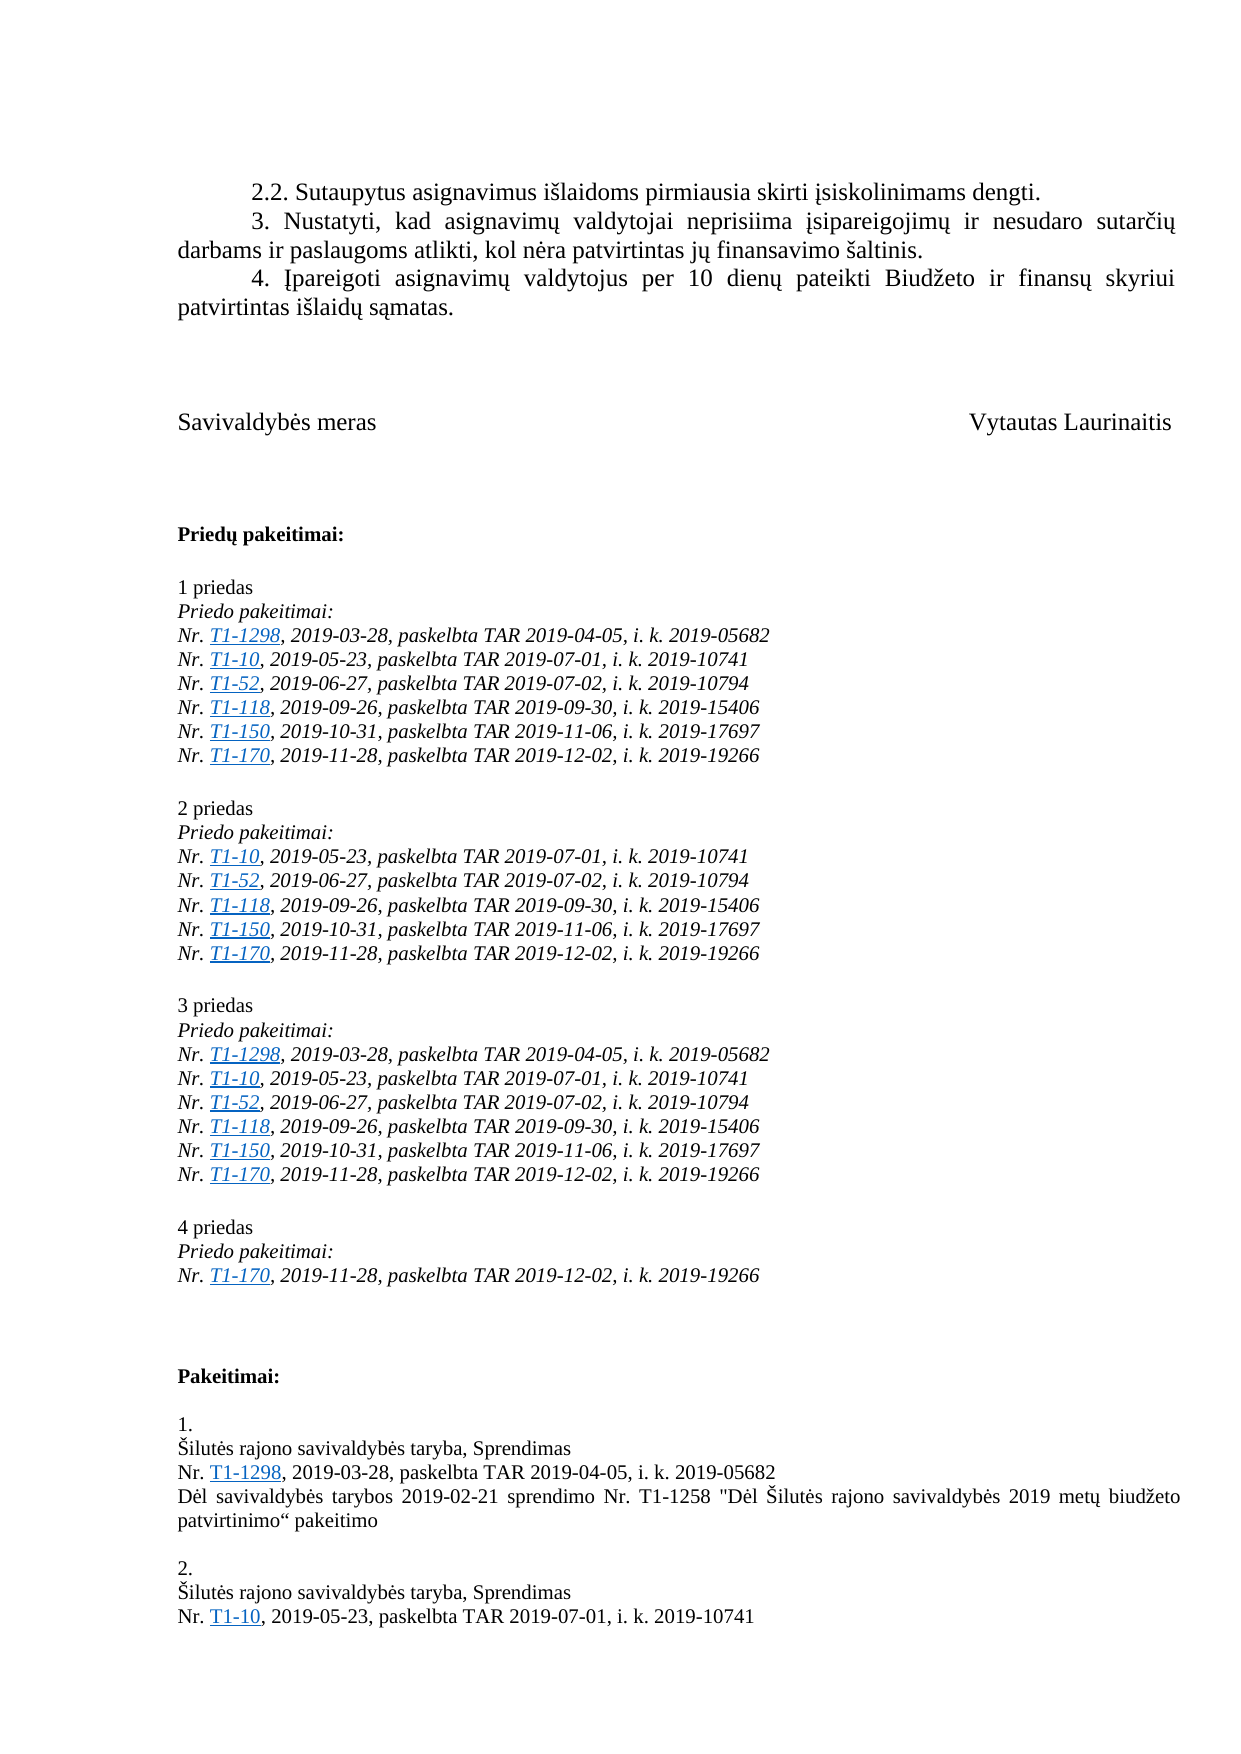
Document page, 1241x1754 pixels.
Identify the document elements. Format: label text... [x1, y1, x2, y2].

text Nr. T1-10, 2019-05-23, paskelbta TAR 2019-07-01, i. k. 2019-10741 [177, 1604, 1181, 1628]
text Dėl savivaldybės tarybos 2019-02-21 sprendimo Nr. T1-1258 "Dėl Šilutės rajono savivaldybės 2019 metų biudžeto patvirtinimo“ pakeitimo [177, 1484, 1181, 1532]
text Nr. T1-150, 2019-10-31, paskelbta TAR 2019-11-06, i. k. 2019-17697 [177, 1138, 1181, 1162]
text Šilutės rajono savivaldybės taryba, Sprendimas [177, 1436, 1181, 1460]
text 3 priedas [177, 993, 1181, 1017]
text 4 priedas [177, 1215, 1181, 1239]
text 2.2. Sutaupytus asignavimus išlaidoms pirmiausia skirti įsiskolinimams dengti. [177, 177, 1177, 206]
text 1 priedas [177, 575, 1181, 599]
text Pakeitimai: [177, 1364, 1181, 1388]
text Nr. T1-52, 2019-06-27, paskelbta TAR 2019-07-02, i. k. 2019-10794 [177, 868, 1181, 892]
text Šilutės rajono savivaldybės taryba, Sprendimas [177, 1580, 1181, 1604]
text Nr. T1-150, 2019-10-31, paskelbta TAR 2019-11-06, i. k. 2019-17697 [177, 917, 1181, 941]
text Priedo pakeitimai: [177, 1239, 1181, 1263]
text Nr. T1-170, 2019-11-28, paskelbta TAR 2019-12-02, i. k. 2019-19266 [177, 743, 1181, 767]
text Nr. T1-118, 2019-09-26, paskelbta TAR 2019-09-30, i. k. 2019-15406 [177, 1114, 1181, 1138]
text Nr. T1-118, 2019-09-26, paskelbta TAR 2019-09-30, i. k. 2019-15406 [177, 695, 1181, 719]
text 2 priedas [177, 796, 1181, 820]
text 3. Nustatyti, kad asignavimų valdytojai neprisiima įsipareigojimų ir nesudaro sutarčių darbams ir paslaugoms atlikti, kol nėra patvirtintas jų finansavimo šaltinis. [177, 206, 1177, 263]
text 1. [177, 1412, 1181, 1436]
text Nr. T1-10, 2019-05-23, paskelbta TAR 2019-07-01, i. k. 2019-10741 [177, 1066, 1181, 1090]
text Nr. T1-170, 2019-11-28, paskelbta TAR 2019-12-02, i. k. 2019-19266 [177, 1263, 1181, 1287]
text 2. [177, 1556, 1181, 1580]
text Nr. T1-118, 2019-09-26, paskelbta TAR 2019-09-30, i. k. 2019-15406 [177, 892, 1181, 917]
text Nr. T1-52, 2019-06-27, paskelbta TAR 2019-07-02, i. k. 2019-10794 [177, 671, 1181, 695]
text Nr. T1-10, 2019-05-23, paskelbta TAR 2019-07-01, i. k. 2019-10741 [177, 844, 1181, 868]
text Nr. T1-52, 2019-06-27, paskelbta TAR 2019-07-02, i. k. 2019-10794 [177, 1090, 1181, 1114]
text Priedo pakeitimai: [177, 820, 1181, 844]
text Priedo pakeitimai: [177, 599, 1181, 623]
text 4. Įpareigoti asignavimų valdytojus per 10 dienų pateikti Biudžeto ir finansų skyriui patvirtintas išlaidų sąmatas. [177, 263, 1177, 321]
text Nr. T1-10, 2019-05-23, paskelbta TAR 2019-07-01, i. k. 2019-10741 [177, 647, 1181, 671]
text Priedo pakeitimai: [177, 1017, 1181, 1042]
text Nr. T1-150, 2019-10-31, paskelbta TAR 2019-11-06, i. k. 2019-17697 [177, 719, 1181, 743]
text Priedų pakeitimai: [177, 522, 1181, 546]
text Savivaldybės meras Vytautas Laurinaitis [177, 407, 1185, 436]
text Nr. T1-1298, 2019-03-28, paskelbta TAR 2019-04-05, i. k. 2019-05682 [177, 1460, 1181, 1484]
text Nr. T1-170, 2019-11-28, paskelbta TAR 2019-12-02, i. k. 2019-19266 [177, 1162, 1181, 1186]
text Nr. T1-1298, 2019-03-28, paskelbta TAR 2019-04-05, i. k. 2019-05682 [177, 623, 1181, 647]
text Nr. T1-170, 2019-11-28, paskelbta TAR 2019-12-02, i. k. 2019-19266 [177, 941, 1181, 965]
text Nr. T1-1298, 2019-03-28, paskelbta TAR 2019-04-05, i. k. 2019-05682 [177, 1042, 1181, 1066]
